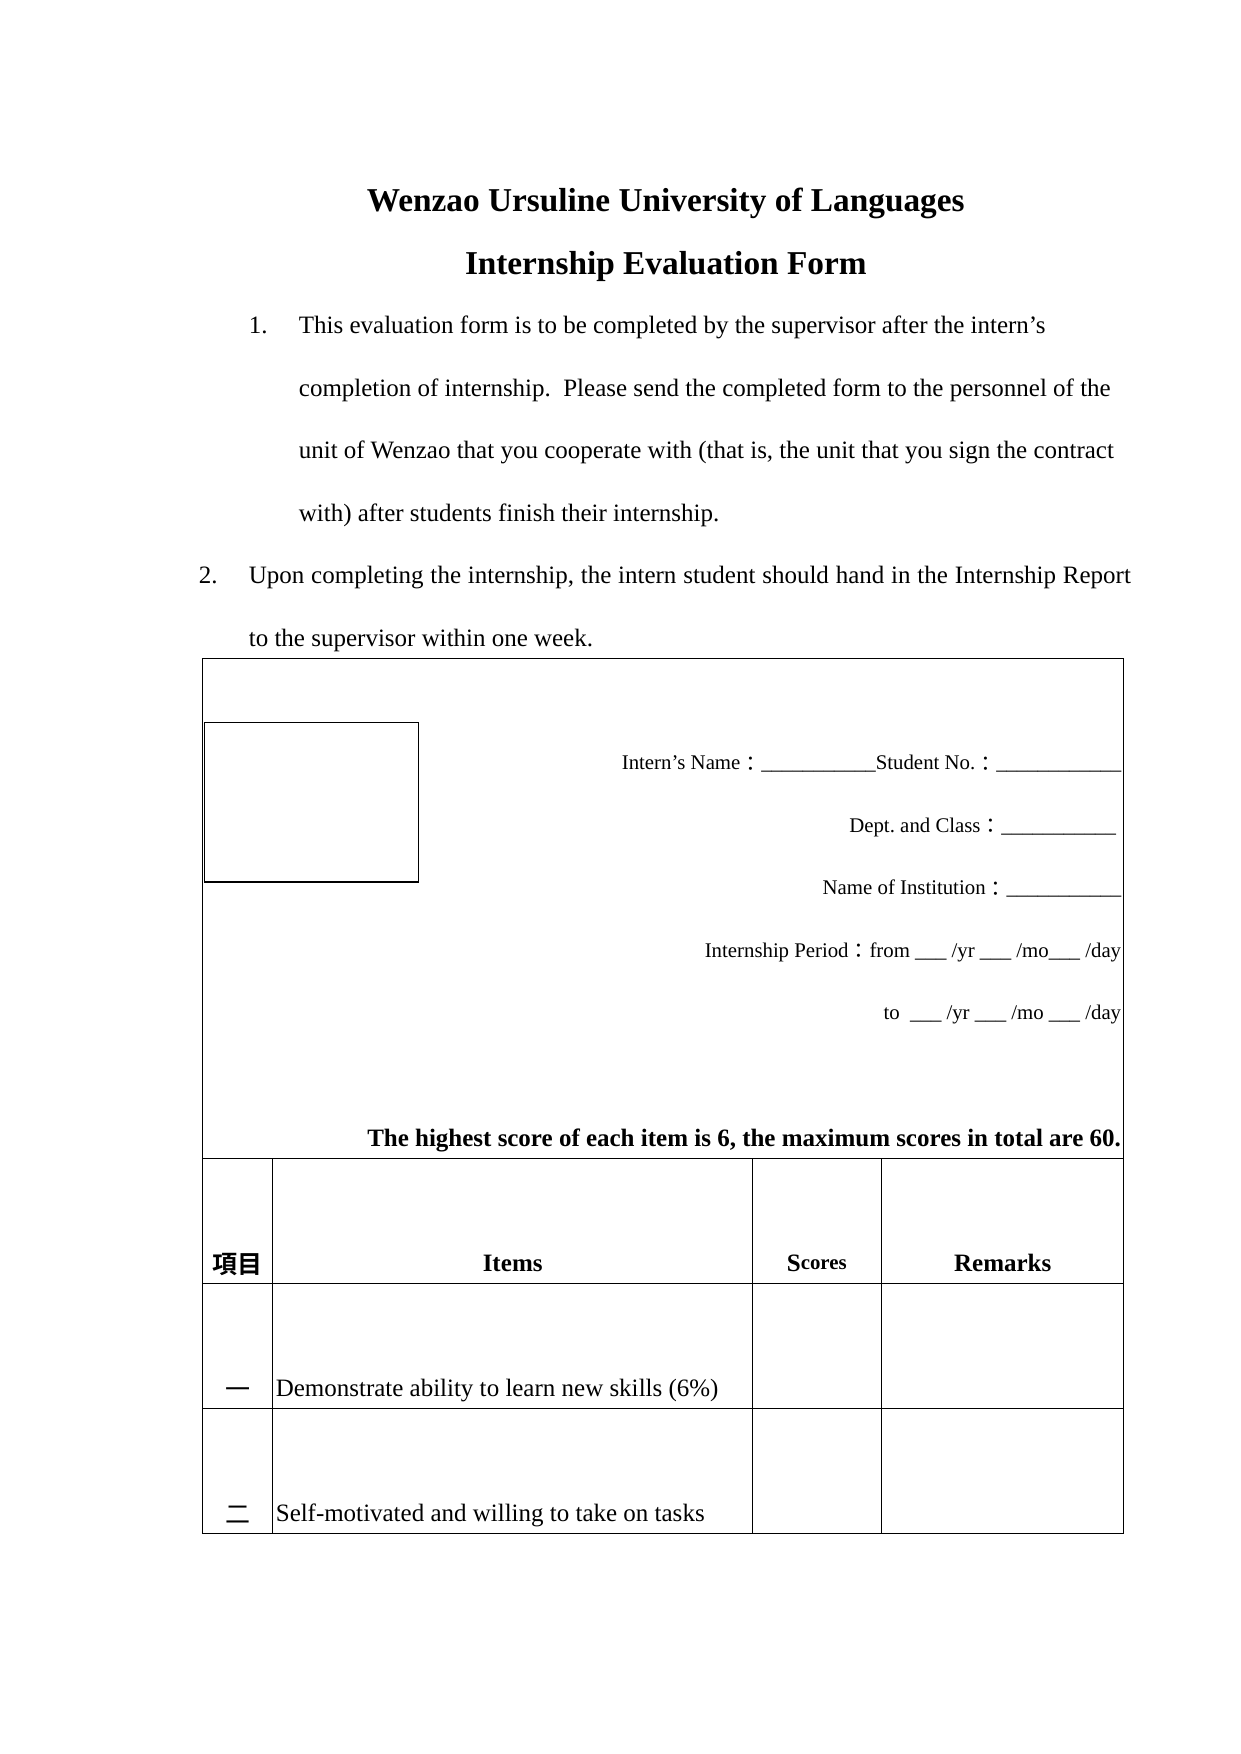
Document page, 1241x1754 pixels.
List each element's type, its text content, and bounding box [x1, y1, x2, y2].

table_cell [753, 1284, 881, 1408]
table_header Wenzao Ursuline University of Languages Internship Evaluation Form This evaluation form is to be completed by the supervisor after the intern’s completion of internship. Please send the completed form to the personnel of the unit of Wenzao that you cooperate with (that is, the unit that you sign the contract with) after students finish their internship. Upon completing the internship, the intern student should hand in the Internship Report to the supervisor within one week. [188, 158, 1144, 1534]
table_cell Demonstrate ability to learn new skills (6%) [273, 1284, 752, 1408]
table_cell [753, 1409, 881, 1533]
table_header Intern’s Name：___________Student No.：____________ Dept. and Class：___________ Name of Institution：___________ Internship Period：from ___ /yr ___ /mo___ /day to ___ /yr ___ /mo ___ /day The highest score of each item is 6, the maximum scores in total are 60. [203, 659, 1123, 1158]
table_cell 項目 [203, 1159, 272, 1283]
table_cell 二 [203, 1409, 272, 1533]
table_cell Self-motivated and willing to take on tasks [273, 1409, 752, 1533]
table_cell Remarks [882, 1159, 1123, 1283]
table_cell 一 [203, 1284, 272, 1408]
table_cell [882, 1409, 1123, 1533]
table_cell Items [273, 1159, 752, 1283]
table_cell Scores [753, 1159, 881, 1283]
table_cell [882, 1284, 1123, 1408]
